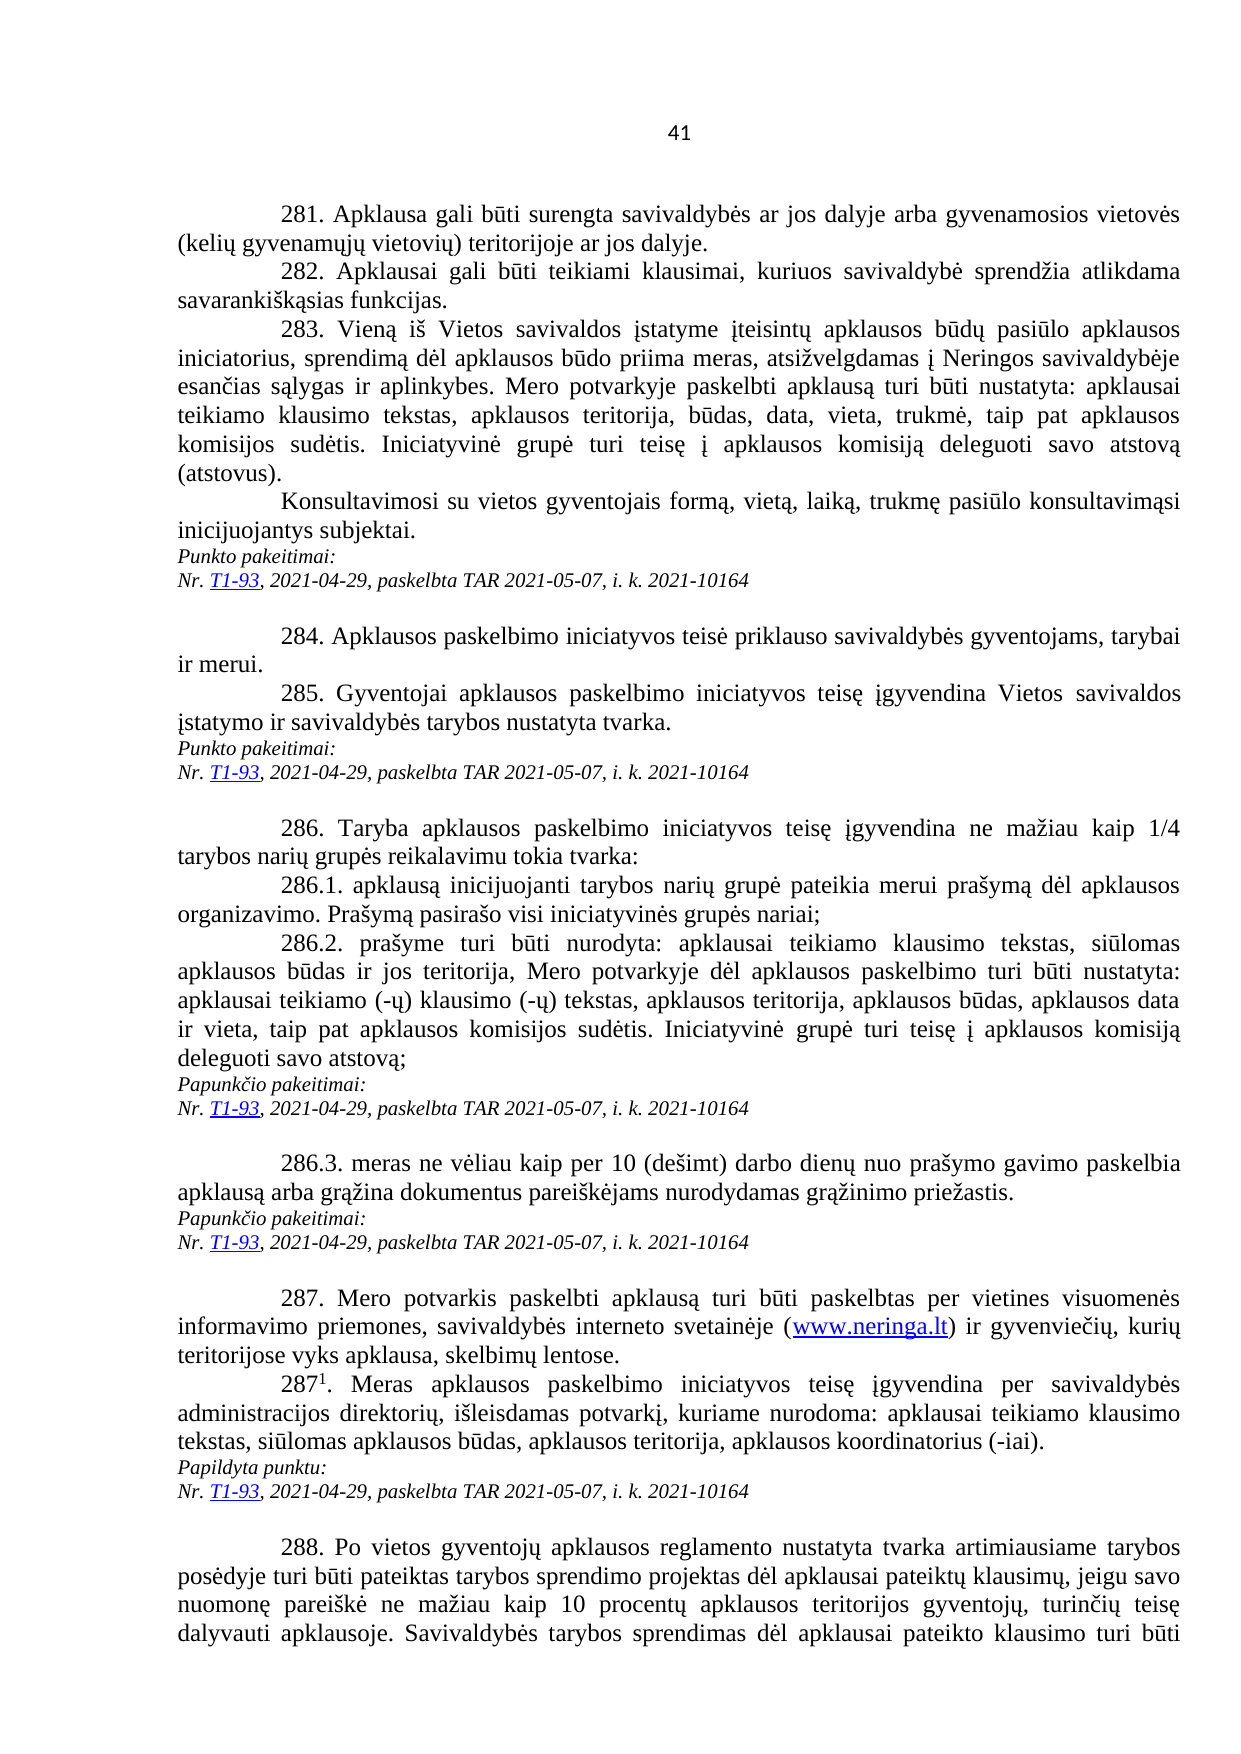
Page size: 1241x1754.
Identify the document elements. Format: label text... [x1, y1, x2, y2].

text Konsultavimosi su vietos gyventojais formą, vietą, laiką, trukmę pasiūlo konsultavimąsi inicijuojantys subjektai. [177, 486, 1181, 544]
text 286. Taryba apklausos paskelbimo iniciatyvos teisę įgyvendina ne mažiau kaip 1/4 tarybos narių grupės reikalavimu tokia tvarka: [177, 813, 1181, 870]
text Papildyta punktu: [177, 1455, 1181, 1479]
text 285. Gyventojai apklausos paskelbimo iniciatyvos teisę įgyvendina Vietos savivaldos įstatymo ir savivaldybės tarybos nustatyta tvarka. [177, 678, 1181, 736]
text 281. Apklausa gali būti surengta savivaldybės ar jos dalyje arba gyvenamosios vietovės (kelių gyvenamųjų vietovių) teritorijoje ar jos dalyje. [177, 199, 1181, 256]
text 286.2. prašyme turi būti nurodyta: apklausai teikiamo klausimo tekstas, siūlomas apklausos būdas ir jos teritorija, Mero potvarkyje dėl apklausos paskelbimo turi būti nustatyta: apklausai teikiamo (-ų) klausimo (-ų) tekstas, apklausos teritorija, apklausos būdas, apklausos data ir vieta, taip pat apklausos komisijos sudėtis. Iniciatyvinė grupė turi teisę į apklausos komisiją deleguoti savo atstovą; [177, 928, 1181, 1071]
text Papunkčio pakeitimai: [177, 1206, 1181, 1230]
text Punkto pakeitimai: [177, 736, 1181, 760]
text Nr. T1-93, 2021-04-29, paskelbta TAR 2021-05-07, i. k. 2021-10164 [177, 1479, 1181, 1503]
text Punkto pakeitimai: [177, 544, 1181, 568]
text Papunkčio pakeitimai: [177, 1071, 1181, 1096]
text Nr. T1-93, 2021-04-29, paskelbta TAR 2021-05-07, i. k. 2021-10164 [177, 568, 1181, 592]
text 288. Po vietos gyventojų apklausos reglamento nustatyta tvarka artimiausiame tarybos posėdyje turi būti pateiktas tarybos sprendimo projektas dėl apklausai pateiktų klausimų, jeigu savo nuomonę pareiškė ne mažiau kaip 10 procentų apklausos teritorijos gyventojų, turinčių teisę dalyvauti apklausoje. Savivaldybės tarybos sprendimas dėl apklausai pateikto klausimo turi būti [177, 1532, 1181, 1647]
text Nr. T1-93, 2021-04-29, paskelbta TAR 2021-05-07, i. k. 2021-10164 [177, 1230, 1181, 1254]
text Nr. T1-93, 2021-04-29, paskelbta TAR 2021-05-07, i. k. 2021-10164 [177, 760, 1181, 784]
text Nr. T1-93, 2021-04-29, paskelbta TAR 2021-05-07, i. k. 2021-10164 [177, 1096, 1181, 1119]
text 284. Apklausos paskelbimo iniciatyvos teisė priklauso savivaldybės gyventojams, tarybai ir merui. [177, 621, 1181, 678]
text 286.3. meras ne vėliau kaip per 10 (dešimt) darbo dienų nuo prašymo gavimo paskelbia apklausą arba grąžina dokumentus pareiškėjams nurodydamas grąžinimo priežastis. [177, 1148, 1181, 1206]
text 286.1. apklausą inicijuojanti tarybos narių grupė pateikia merui prašymą dėl apklausos organizavimo. Prašymą pasirašo visi iniciatyvinės grupės nariai; [177, 870, 1181, 928]
text 282. Apklausai gali būti teikiami klausimai, kuriuos savivaldybė sprendžia atlikdama savarankiškąsias funkcijas. [177, 256, 1181, 314]
text 283. Vieną iš Vietos savivaldos įstatyme įteisintų apklausos būdų pasiūlo apklausos iniciatorius, sprendimą dėl apklausos būdo priima meras, atsižvelgdamas į Neringos savivaldybėje esančias sąlygas ir aplinkybes. Mero potvarkyje paskelbti apklausą turi būti nustatyta: apklausai teikiamo klausimo tekstas, apklausos teritorija, būdas, data, vieta, trukmė, taip pat apklausos komisijos sudėtis. Iniciatyvinė grupė turi teisę į apklausos komisiją deleguoti savo atstovą (atstovus). [177, 314, 1181, 486]
text 2871. Meras apklausos paskelbimo iniciatyvos teisę įgyvendina per savivaldybės administracijos direktorių, išleisdamas potvarkį, kuriame nurodoma: apklausai teikiamo klausimo tekstas, siūlomas apklausos būdas, apklausos teritorija, apklausos koordinatorius (-iai). [177, 1369, 1181, 1455]
text 287. Mero potvarkis paskelbti apklausą turi būti paskelbtas per vietines visuomenės informavimo priemones, savivaldybės interneto svetainėje (www.neringa.lt) ir gyvenviečių, kurių teritorijose vyks apklausa, skelbimų lentose. [177, 1283, 1181, 1369]
